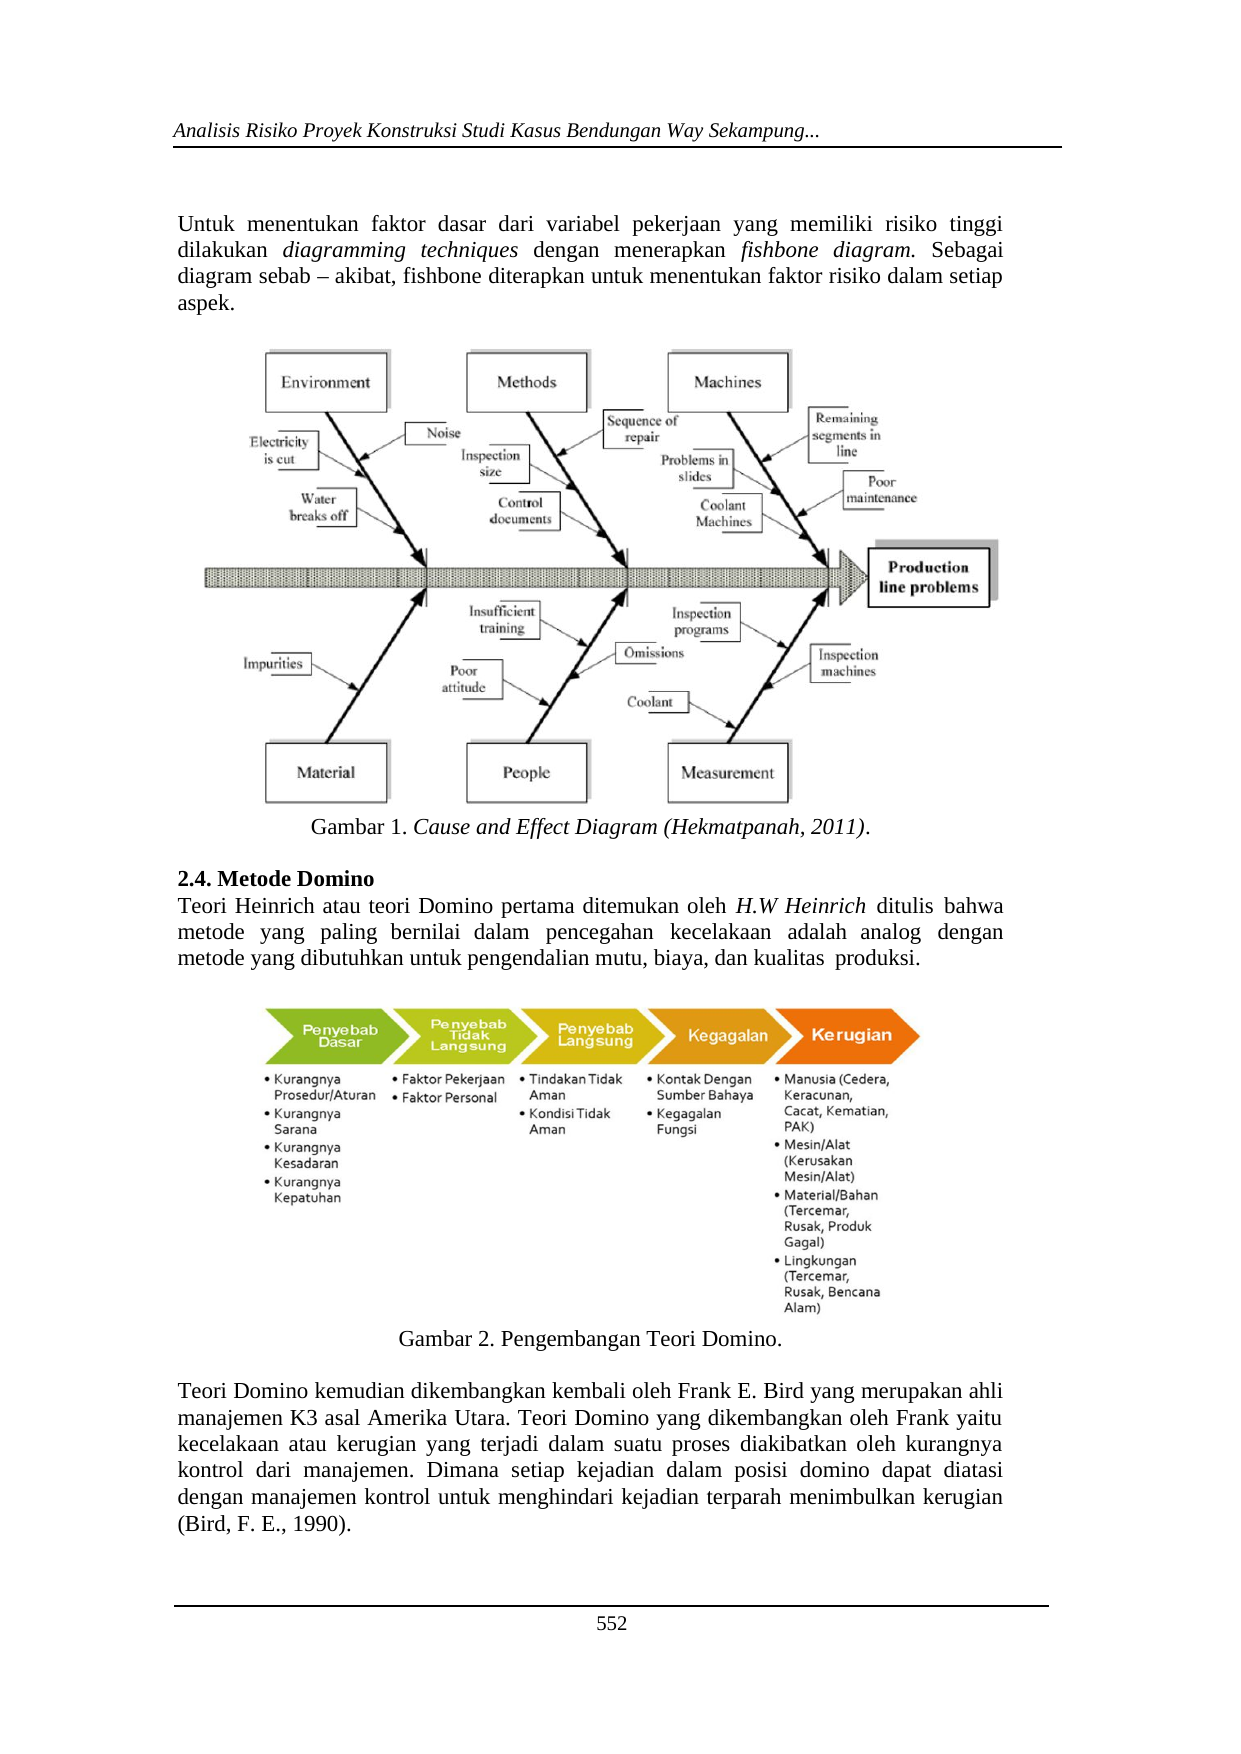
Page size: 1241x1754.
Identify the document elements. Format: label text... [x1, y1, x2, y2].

text Untuk menentukan faktor dasar dari variabel pekerjaan yang memiliki risiko tinggi dilakukan diagramming techniques dengan menerapkan fishbone diagram. Sebagai diagram sebab – akibat, fishbone diterapkan untuk menentukan faktor risiko dalam setiap aspek. [177, 209, 1004, 315]
picture [177, 341, 1004, 813]
list Teori Domino kemudian dikembangkan kembali oleh Frank E. Bird yang merupakan ahli manajemen K3 asal Amerika Utara. Teori Domino yang dikembangkan oleh Frank yaitu kecelakaan atau kerugian yang terjadi dalam suatu proses diakibatkan oleh kurangnya kontrol dari manajemen. Dimana setiap kejadian dalam posisi domino dapat diatasi dengan manajemen kontrol untuk menghindari kejadian terparah menimbulkan kerugian (Bird, F. E., 1990). [177, 1377, 1004, 1537]
text Gambar 1. Cause and Effect Diagram (Hekmatpanah, 2011). [177, 813, 1004, 839]
picture [257, 997, 924, 1325]
text Gambar 2. Pengembangan Teori Domino. [177, 997, 1004, 1351]
list Teori Heinrich atau teori Domino pertama ditemukan oleh H.W Heinrich ditulis bahwa metode yang paling bernilai dalam pencegahan kecelakaan adalah analog dengan metode yang dibutuhkan untuk pengendalian mutu, biaya, dan kualitas produksi. [177, 892, 1004, 971]
list 2.4. Metode Domino [177, 865, 1004, 892]
